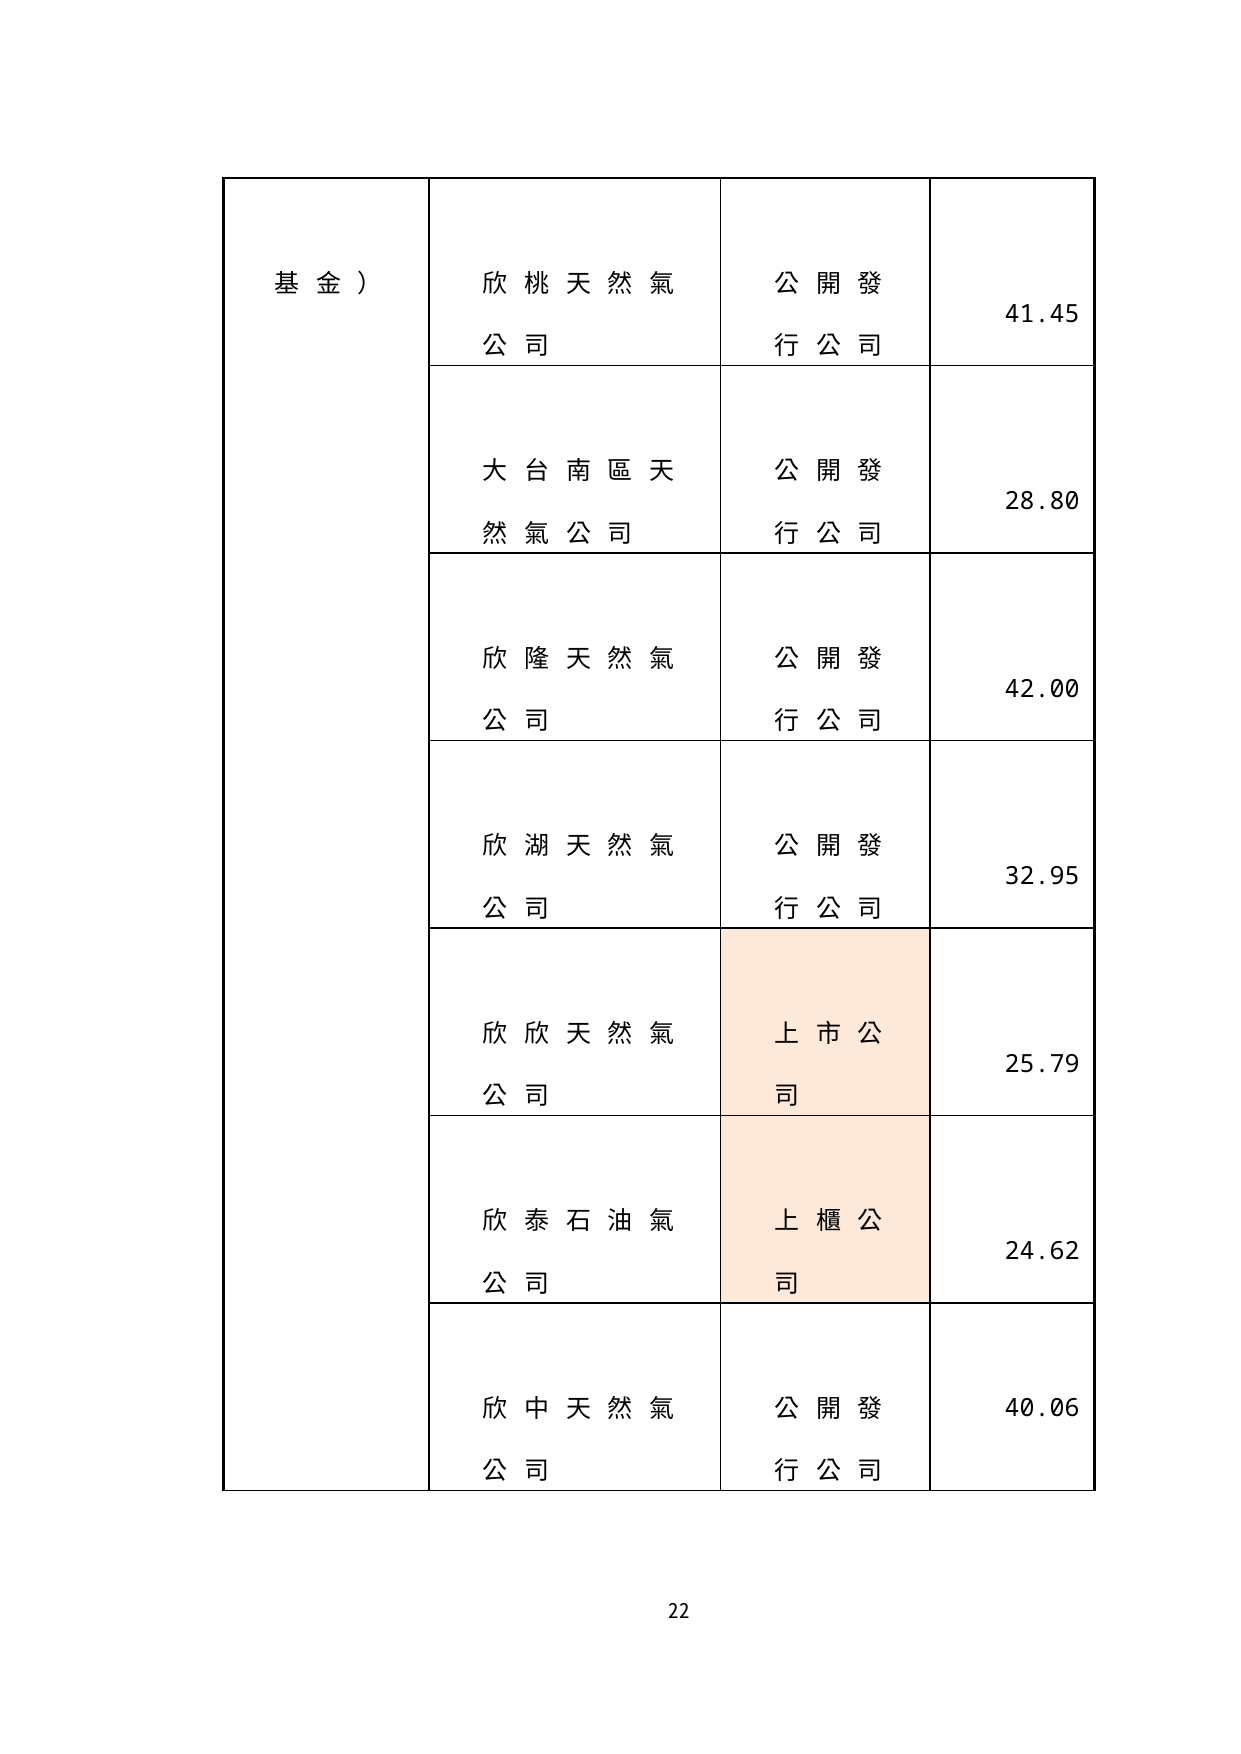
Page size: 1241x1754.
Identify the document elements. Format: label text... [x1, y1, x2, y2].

table_cell 25.79 [931, 929, 1093, 1115]
table_cell 42.00 [931, 554, 1093, 740]
table_cell 上櫃公司 [721, 1116, 929, 1302]
table_cell 欣欣天然氣公司 [430, 929, 720, 1115]
table_cell 基金） [225, 179, 428, 1490]
table_cell 大台南區天然氣公司 [430, 366, 720, 552]
table_cell 公開發行公司 [721, 179, 929, 365]
table_cell 欣桃天然氣公司 [430, 179, 720, 365]
table_cell 28.80 [931, 366, 1093, 552]
table_cell 40.06 [931, 1304, 1093, 1490]
table_cell 公開發行公司 [721, 554, 929, 740]
table_cell 公開發行公司 [721, 741, 929, 927]
table_cell 公開發行公司 [721, 1304, 929, 1490]
table_cell 欣中天然氣公司 [430, 1304, 720, 1490]
table_cell 32.95 [931, 741, 1093, 927]
table_cell 41.45 [931, 179, 1093, 365]
table_cell 欣泰石油氣公司 [430, 1116, 720, 1302]
table_cell 欣湖天然氣公司 [430, 741, 720, 927]
table_cell 欣隆天然氣公司 [430, 554, 720, 740]
table_cell 上市公司 [721, 929, 929, 1115]
table_cell 公開發行公司 [721, 366, 929, 552]
table_cell 24.62 [931, 1116, 1093, 1302]
